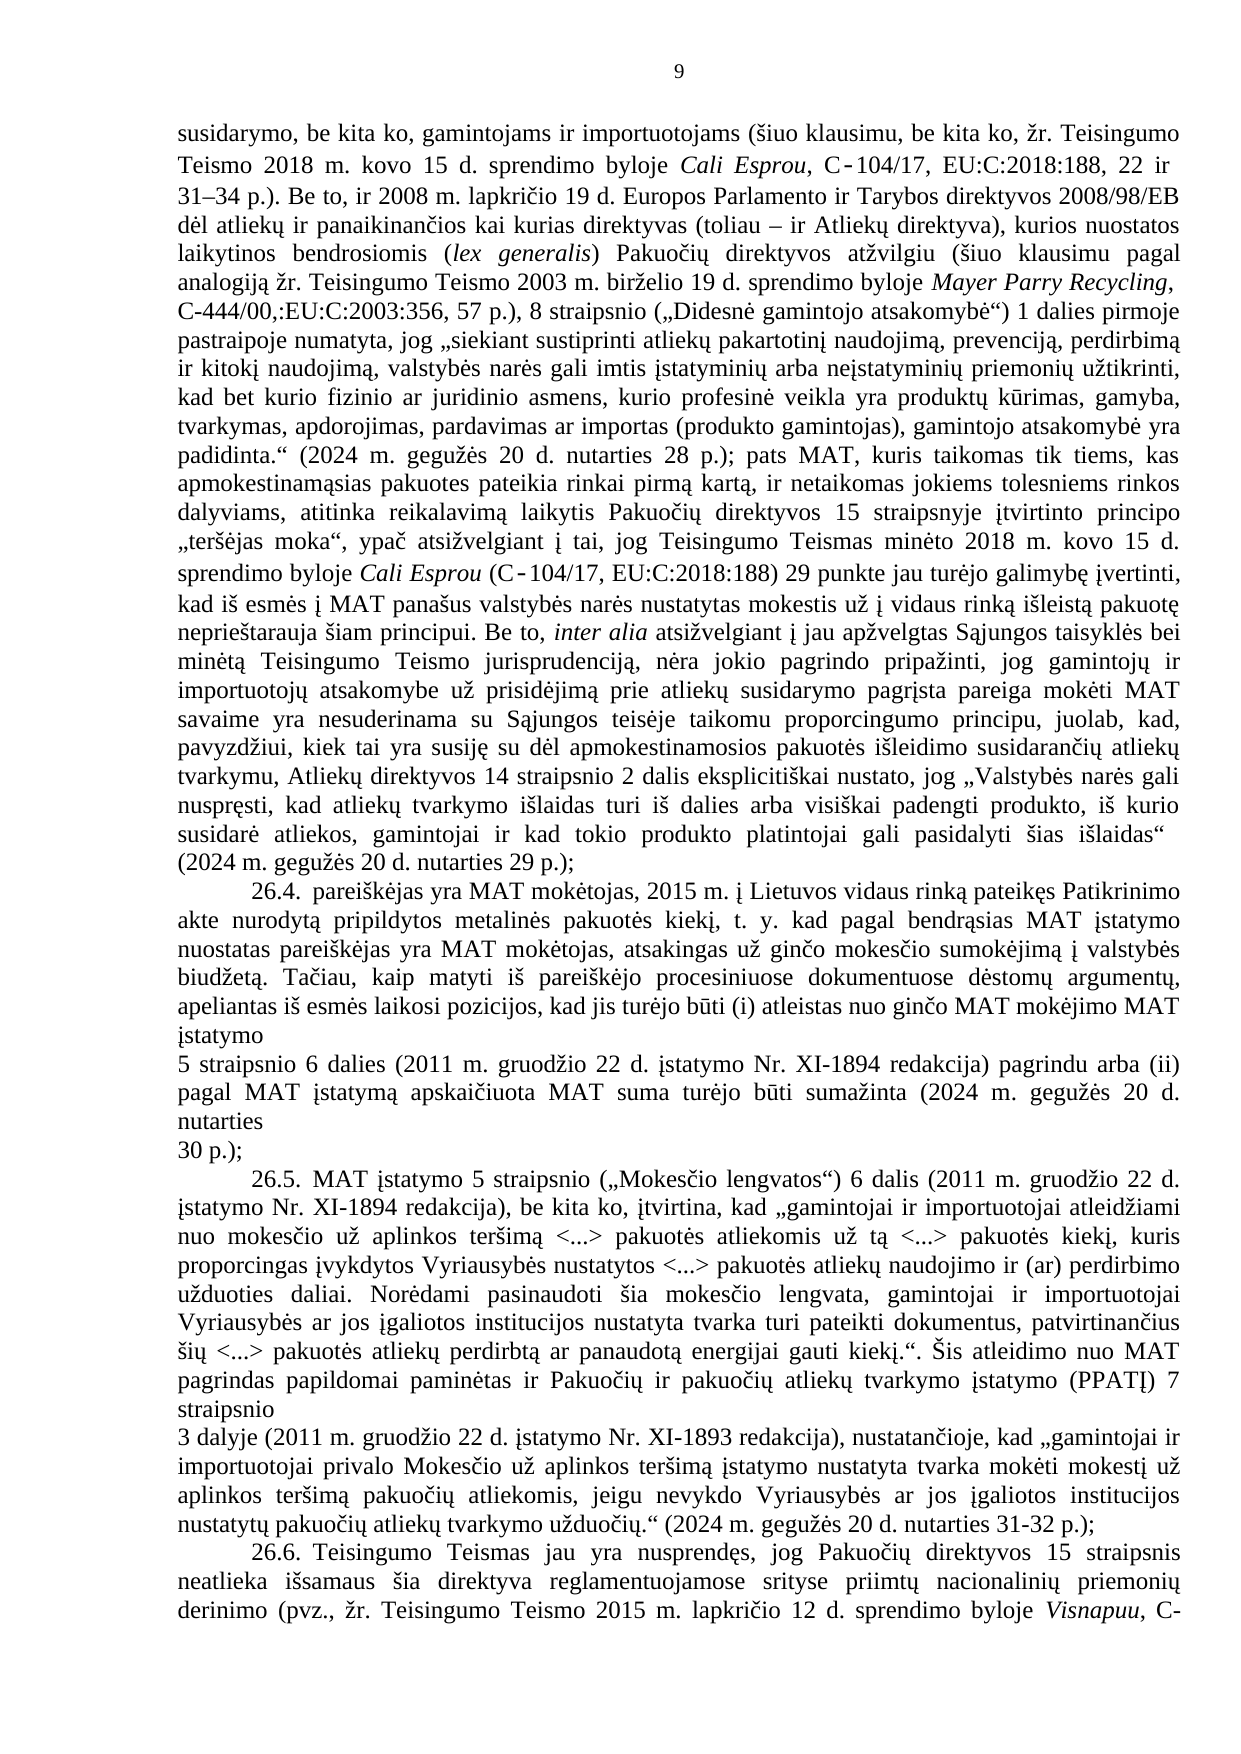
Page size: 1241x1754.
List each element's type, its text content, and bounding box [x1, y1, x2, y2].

text 26.5. MAT įstatymo 5 straipsnio („Mokesčio lengvatos“) 6 dalis (2011 m. gruodžio 22 d. įstatymo Nr. XI-1894 redakcija), be kita ko, įtvirtina, kad „gamintojai ir importuotojai atleidžiami nuo mokesčio už aplinkos teršimą <...> pakuotės atliekomis už tą <...> pakuotės kiekį, kuris proporcingas įvykdytos Vyriausybės nustatytos <...> pakuotės atliekų naudojimo ir (ar) perdirbimo užduoties daliai. Norėdami pasinaudoti šia mokesčio lengvata, gamintojai ir importuotojai Vyriausybės ar jos įgaliotos institucijos nustatyta tvarka turi pateikti dokumentus, patvirtinančius šių <...> pakuotės atliekų perdirbtą ar panaudotą energijai gauti kiekį.“. Šis atleidimo nuo MAT pagrindas papildomai paminėtas ir Pakuočių ir pakuočių atliekų tvarkymo įstatymo (PPATĮ) 7 straipsnio 3 dalyje (2011 m. gruodžio 22 d. įstatymo Nr. XI-1893 redakcija), nustatančioje, kad „gamintojai ir importuotojai privalo Mokesčio už aplinkos teršimą įstatymo nustatyta tvarka mokėti mokestį už aplinkos teršimą pakuočių atliekomis, jeigu nevykdo Vyriausybės ar jos įgaliotos institucijos nustatytų pakuočių atliekų tvarkymo užduočių.“ (2024 m. gegužės 20 d. nutarties 31-32 p.); [177, 1164, 1181, 1537]
text 26.4. pareiškėjas yra MAT mokėtojas, 2015 m. į Lietuvos vidaus rinką pateikęs Patikrinimo akte nurodytą pripildytos metalinės pakuotės kiekį, t. y. kad pagal bendrąsias MAT įstatymo nuostatas pareiškėjas yra MAT mokėtojas, atsakingas už ginčo mokesčio sumokėjimą į valstybės biudžetą. Tačiau, kaip matyti iš pareiškėjo procesiniuose dokumentuose dėstomų argumentų, apeliantas iš esmės laikosi pozicijos, kad jis turėjo būti (i) atleistas nuo ginčo MAT mokėjimo MAT įstatymo 5 straipsnio 6 dalies (2011 m. gruodžio 22 d. įstatymo Nr. XI-1894 redakcija) pagrindu arba (ii) pagal MAT įstatymą apskaičiuota MAT suma turėjo būti sumažinta (2024 m. gegužės 20 d. nutarties 30 p.); [177, 876, 1181, 1164]
text susidarymo, be kita ko, gamintojams ir importuotojams (šiuo klausimu, be kita ko, žr. Teisingumo Teismo 2018 m. kovo 15 d. sprendimo byloje Cali Esprou, C‑104/17, EU:C:2018:188, 22 ir 31–34 p.). Be to, ir 2008 m. lapkričio 19 d. Europos Parlamento ir Tarybos direktyvos 2008/98/EB dėl atliekų ir panaikinančios kai kurias direktyvas (toliau – ir Atliekų direktyva), kurios nuostatos laikytinos bendrosiomis (lex generalis) Pakuočių direktyvos atžvilgiu (šiuo klausimu pagal analogiją žr. Teisingumo Teismo 2003 m. birželio 19 d. sprendimo byloje Mayer Parry Recycling, C-444/00,:EU:C:2003:356, 57 p.), 8 straipsnio („Didesnė gamintojo atsakomybė“) 1 dalies pirmoje pastraipoje numatyta, jog „siekiant sustiprinti atliekų pakartotinį naudojimą, prevenciją, perdirbimą ir kitokį naudojimą, valstybės narės gali imtis įstatyminių arba neįstatyminių priemonių užtikrinti, kad bet kurio fizinio ar juridinio asmens, kurio profesinė veikla yra produktų kūrimas, gamyba, tvarkymas, apdorojimas, pardavimas ar importas (produkto gamintojas), gamintojo atsakomybė yra padidinta.“ (2024 m. gegužės 20 d. nutarties 28 p.); pats MAT, kuris taikomas tik tiems, kas apmokestinamąsias pakuotes pateikia rinkai pirmą kartą, ir netaikomas jokiems tolesniems rinkos dalyviams, atitinka reikalavimą laikytis Pakuočių direktyvos 15 straipsnyje įtvirtinto principo „teršėjas moka“, ypač atsižvelgiant į tai, jog Teisingumo Teismas minėto 2018 m. kovo 15 d. sprendimo byloje Cali Esprou (C‑104/17, EU:C:2018:188) 29 punkte jau turėjo galimybę įvertinti, kad iš esmės į MAT panašus valstybės narės nustatytas mokestis už į vidaus rinką išleistą pakuotę neprieštarauja šiam principui. Be to, inter alia atsižvelgiant į jau apžvelgtas Sąjungos taisyklės bei minėtą Teisingumo Teismo jurisprudenciją, nėra jokio pagrindo pripažinti, jog gamintojų ir importuotojų atsakomybe už prisidėjimą prie atliekų susidarymo pagrįsta pareiga mokėti MAT savaime yra nesuderinama su Sąjungos teisėje taikomu proporcingumo principu, juolab, kad, pavyzdžiui, kiek tai yra susiję su dėl apmokestinamosios pakuotės išleidimo susidarančių atliekų tvarkymu, Atliekų direktyvos 14 straipsnio 2 dalis eksplicitiškai nustato, jog „Valstybės narės gali nuspręsti, kad atliekų tvarkymo išlaidas turi iš dalies arba visiškai padengti produkto, iš kurio susidarė atliekos, gamintojai ir kad tokio produkto platintojai gali pasidalyti šias išlaidas“ (2024 m. gegužės 20 d. nutarties 29 p.); [177, 118, 1181, 876]
text 26.6. Teisingumo Teismas jau yra nusprendęs, jog Pakuočių direktyvos 15 straipsnis neatlieka išsamaus šia direktyva reglamentuojamose srityse priimtų nacionalinių priemonių derinimo (pvz., žr. Teisingumo Teismo 2015 m. lapkričio 12 d. sprendimo byloje Visnapuu, C- [177, 1537, 1181, 1624]
